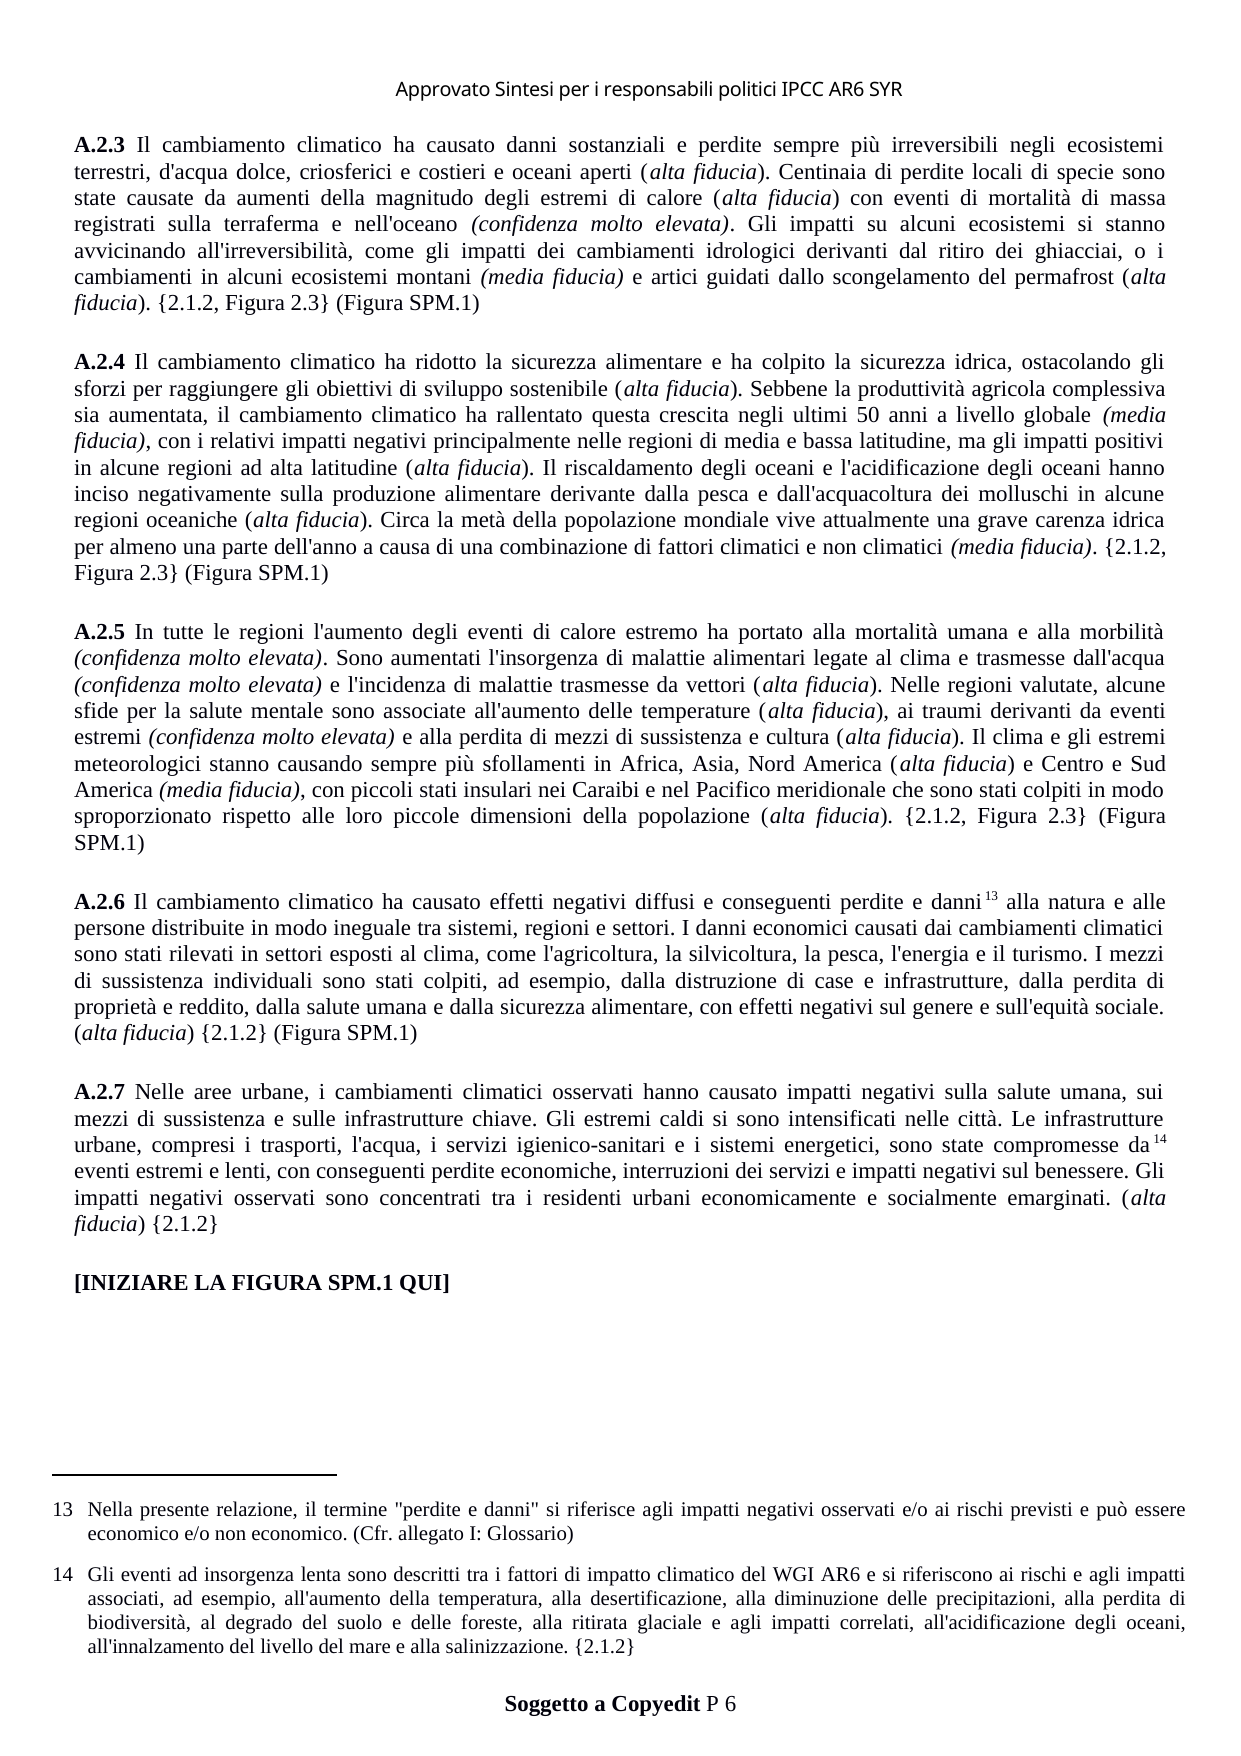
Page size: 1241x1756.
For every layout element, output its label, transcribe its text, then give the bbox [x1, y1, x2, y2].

text A.2.7 Nelle aree urbane, i cambiamenti climatici osservati hanno causato impatti negativi sulla salute umana, sui mezzi di sussistenza e sulle infrastrutture chiave. Gli estremi caldi si sono intensificati nelle città. Le infrastrutture urbane, compresi i trasporti, l'acqua, i servizi igienico-sanitari e i sistemi energetici, sono state compromesse da eventi estremi e lenti, con conseguenti perdite economiche, interruzioni dei servizi e impatti negativi sul benessere. Gli impatti negativi osservati sono concentrati tra i residenti urbani economicamente e socialmente emarginati. (alta fiducia) {2.1.2} [74, 1078, 1166, 1236]
text A.2.4 Il cambiamento climatico ha ridotto la sicurezza alimentare e ha colpito la sicurezza idrica, ostacolando gli sforzi per raggiungere gli obiettivi di sviluppo sostenibile (alta fiducia). Sebbene la produttività agricola complessiva sia aumentata, il cambiamento climatico ha rallentato questa crescita negli ultimi 50 anni a livello globale (media fiducia), con i relativi impatti negativi principalmente nelle regioni di media e bassa latitudine, ma gli impatti positivi in alcune regioni ad alta latitudine (alta fiducia). Il riscaldamento degli oceani e l'acidificazione degli oceani hanno inciso negativamente sulla produzione alimentare derivante dalla pesca e dall'acquacoltura dei molluschi in alcune regioni oceaniche (alta fiducia). Circa la metà della popolazione mondiale vive attualmente una grave carenza idrica per almeno una parte dell'anno a causa di una combinazione di fattori climatici e non climatici (media fiducia). {2.1.2, Figura 2.3} (Figura SPM.1) [74, 348, 1166, 586]
text Nella presente relazione, il termine "perdite e danni" si riferisce agli impatti negativi osservati e/o ai rischi previsti e può essere economico e/o non economico. (Cfr. allegato I: Glossario) [52, 1497, 1188, 1545]
text A.2.6 Il cambiamento climatico ha causato effetti negativi diffusi e conseguenti perdite e danni alla natura e alle persone distribuite in modo ineguale tra sistemi, regioni e settori. I danni economici causati dai cambiamenti climatici sono stati rilevati in settori esposti al clima, come l'agricoltura, la silvicoltura, la pesca, l'energia e il turismo. I mezzi di sussistenza individuali sono stati colpiti, ad esempio, dalla distruzione di case e infrastrutture, dalla perdita di proprietà e reddito, dalla salute umana e dalla sicurezza alimentare, con effetti negativi sul genere e sull'equità sociale. (alta fiducia) {2.1.2} (Figura SPM.1) [74, 888, 1166, 1046]
text [INIZIARE LA FIGURA SPM.1 QUI] [74, 1269, 1166, 1295]
text A.2.5 In tutte le regioni l'aumento degli eventi di calore estremo ha portato alla mortalità umana e alla morbilità (confidenza molto elevata). Sono aumentati l'insorgenza di malattie alimentari legate al clima e trasmesse dall'acqua (confidenza molto elevata) e l'incidenza di malattie trasmesse da vettori (alta fiducia). Nelle regioni valutate, alcune sfide per la salute mentale sono associate all'aumento delle temperature (alta fiducia), ai traumi derivanti da eventi estremi (confidenza molto elevata) e alla perdita di mezzi di sussistenza e cultura (alta fiducia). Il clima e gli estremi meteorologici stanno causando sempre più sfollamenti in Africa, Asia, Nord America (alta fiducia) e Centro e Sud America (media fiducia), con piccoli stati insulari nei Caraibi e nel Pacifico meridionale che sono stati colpiti in modo sproporzionato rispetto alle loro piccole dimensioni della popolazione (alta fiducia). {2.1.2, Figura 2.3} (Figura SPM.1) [74, 618, 1166, 855]
text A.2.3 Il cambiamento climatico ha causato danni sostanziali e perdite sempre più irreversibili negli ecosistemi terrestri, d'acqua dolce, criosferici e costieri e oceani aperti (alta fiducia). Centinaia di perdite locali di specie sono state causate da aumenti della magnitudo degli estremi di calore (alta fiducia) con eventi di mortalità di massa registrati sulla terraferma e nell'oceano (confidenza molto elevata). Gli impatti su alcuni ecosistemi si stanno avvicinando all'irreversibilità, come gli impatti dei cambiamenti idrologici derivanti dal ritiro dei ghiacciai, o i cambiamenti in alcuni ecosistemi montani (media fiducia) e artici guidati dallo scongelamento del permafrost (alta fiducia). {2.1.2, Figura 2.3} (Figura SPM.1) [74, 131, 1166, 316]
text Gli eventi ad insorgenza lenta sono descritti tra i fattori di impatto climatico del WGI AR6 e si riferiscono ai rischi e agli impatti associati, ad esempio, all'aumento della temperatura, alla desertificazione, alla diminuzione delle precipitazioni, alla perdita di biodiversità, al degrado del suolo e delle foreste, alla ritirata glaciale e agli impatti correlati, all'acidificazione degli oceani, all'innalzamento del livello del mare e alla salinizzazione. {2.1.2} [52, 1562, 1188, 1658]
